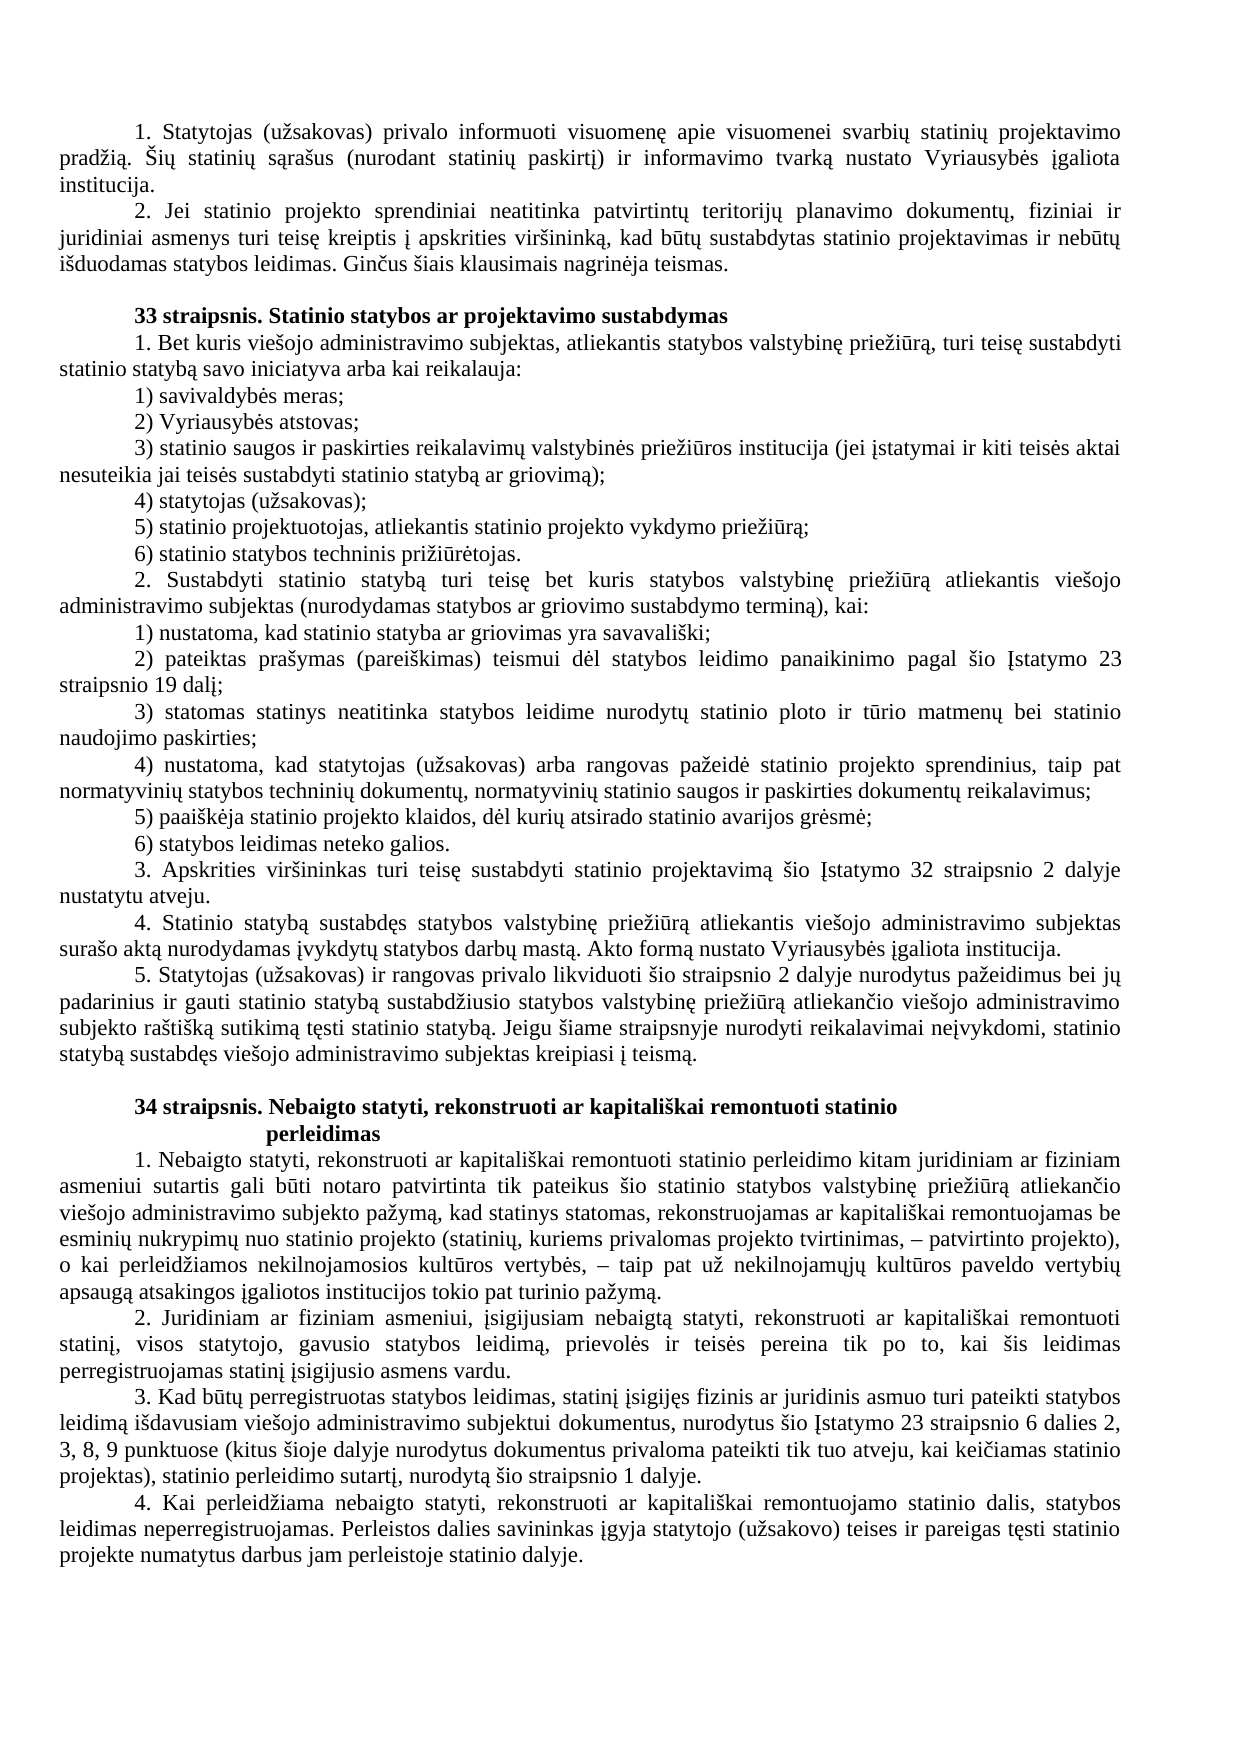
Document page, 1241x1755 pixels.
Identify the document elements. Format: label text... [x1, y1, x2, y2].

text 6) statinio statybos techninis prižiūrėtojas. [59, 540, 1122, 566]
text 4) statytojas (užsakovas); [59, 487, 1122, 513]
text 1. Bet kuris viešojo administravimo subjektas, atliekantis statybos valstybinę priežiūrą, turi teisę sustabdyti statinio statybą savo iniciatyva arba kai reikalauja: [59, 329, 1122, 382]
text 1) nustatoma, kad statinio statyba ar griovimas yra savavališki; [59, 619, 1122, 645]
text 3) statinio saugos ir paskirties reikalavimų valstybinės priežiūros institucija (jei įstatymai ir kiti teisės aktai nesuteikia jai teisės sustabdyti statinio statybą ar griovimą); [59, 434, 1122, 487]
text 3. Kad būtų perregistruotas statybos leidimas, statinį įsigijęs fizinis ar juridinis asmuo turi pateikti statybos leidimą išdavusiam viešojo administravimo subjektui dokumentus, nurodytus šio Įstatymo 23 straipsnio 6 dalies 2, 3, 8, 9 punktuose (kitus šioje dalyje nurodytus dokumentus privaloma pateikti tik tuo atveju, kai keičiamas statinio projektas), statinio perleidimo sutartį, nurodytą šio straipsnio 1 dalyje. [59, 1383, 1122, 1488]
text perleidimas [266, 1119, 1122, 1146]
text 1) savivaldybės meras; [59, 382, 1122, 408]
text 1. Nebaigto statyti, rekonstruoti ar kapitališkai remontuoti statinio perleidimo kitam juridiniam ar fiziniam asmeniui sutartis gali būti notaro patvirtinta tik pateikus šio statinio statybos valstybinę priežiūrą atliekančio viešojo administravimo subjekto pažymą, kad statinys statomas, rekonstruojamas ar kapitališkai remontuojamas be esminių nukrypimų nuo statinio projekto (statinių, kuriems privalomas projekto tvirtinimas, – patvirtinto projekto), o kai perleidžiamos nekilnojamosios kultūros vertybės, – taip pat už nekilnojamųjų kultūros paveldo vertybių apsaugą atsakingos įgaliotos institucijos tokio pat turinio pažymą. [59, 1146, 1122, 1304]
text 4. Kai perleidžiama nebaigto statyti, rekonstruoti ar kapitališkai remontuojamo statinio dalis, statybos leidimas neperregistruojamas. Perleistos dalies savininkas įgyja statytojo (užsakovo) teises ir pareigas tęsti statinio projekte numatytus darbus jam perleistoje statinio dalyje. [59, 1488, 1122, 1568]
text 33 straipsnis. Statinio statybos ar projektavimo sustabdymas [59, 303, 1122, 329]
text 6) statybos leidimas neteko galios. [59, 830, 1122, 856]
text 3) statomas statinys neatitinka statybos leidime nurodytų statinio ploto ir tūrio matmenų bei statinio naudojimo paskirties; [59, 698, 1122, 751]
text 5) paaiškėja statinio projekto klaidos, dėl kurių atsirado statinio avarijos grėsmė; [59, 803, 1122, 830]
text 1. Statytojas (užsakovas) privalo informuoti visuomenę apie visuomenei svarbių statinių projektavimo pradžią. Šių statinių sąrašus (nurodant statinių paskirtį) ir informavimo tvarką nustato Vyriausybės įgaliota institucija. [59, 118, 1122, 197]
text 3. Apskrities viršininkas turi teisę sustabdyti statinio projektavimą šio Įstatymo 32 straipsnio 2 dalyje nustatytu atveju. [59, 856, 1122, 909]
text 2. Juridiniam ar fiziniam asmeniui, įsigijusiam nebaigtą statyti, rekonstruoti ar kapitališkai remontuoti statinį, visos statytojo, gavusio statybos leidimą, prievolės ir teisės pereina tik po to, kai šis leidimas perregistruojamas statinį įsigijusio asmens vardu. [59, 1304, 1122, 1383]
text 5) statinio projektuotojas, atliekantis statinio projekto vykdymo priežiūrą; [59, 513, 1122, 540]
text 34 straipsnis. Nebaigto statyti, rekonstruoti ar kapitališkai remontuoti statinio [134, 1093, 1122, 1119]
text 4. Statinio statybą sustabdęs statybos valstybinę priežiūrą atliekantis viešojo administravimo subjektas surašo aktą nurodydamas įvykdytų statybos darbų mastą. Akto formą nustato Vyriausybės įgaliota institucija. [59, 909, 1122, 961]
text 5. Statytojas (užsakovas) ir rangovas privalo likviduoti šio straipsnio 2 dalyje nurodytus pažeidimus bei jų padarinius ir gauti statinio statybą sustabdžiusio statybos valstybinę priežiūrą atliekančio viešojo administravimo subjekto raštišką sutikimą tęsti statinio statybą. Jeigu šiame straipsnyje nurodyti reikalavimai neįvykdomi, statinio statybą sustabdęs viešojo administravimo subjektas kreipiasi į teismą. [59, 961, 1122, 1067]
text 2) Vyriausybės atstovas; [59, 408, 1122, 434]
text 2) pateiktas prašymas (pareiškimas) teismui dėl statybos leidimo panaikinimo pagal šio Įstatymo 23 straipsnio 19 dalį; [59, 645, 1122, 698]
text 2. Sustabdyti statinio statybą turi teisę bet kuris statybos valstybinę priežiūrą atliekantis viešojo administravimo subjektas (nurodydamas statybos ar griovimo sustabdymo terminą), kai: [59, 566, 1122, 619]
text 2. Jei statinio projekto sprendiniai neatitinka patvirtintų teritorijų planavimo dokumentų, fiziniai ir juridiniai asmenys turi teisę kreiptis į apskrities viršininką, kad būtų sustabdytas statinio projektavimas ir nebūtų išduodamas statybos leidimas. Ginčus šiais klausimais nagrinėja teismas. [59, 197, 1122, 276]
text 4) nustatoma, kad statytojas (užsakovas) arba rangovas pažeidė statinio projekto sprendinius, taip pat normatyvinių statybos techninių dokumentų, normatyvinių statinio saugos ir paskirties dokumentų reikalavimus; [59, 751, 1122, 803]
